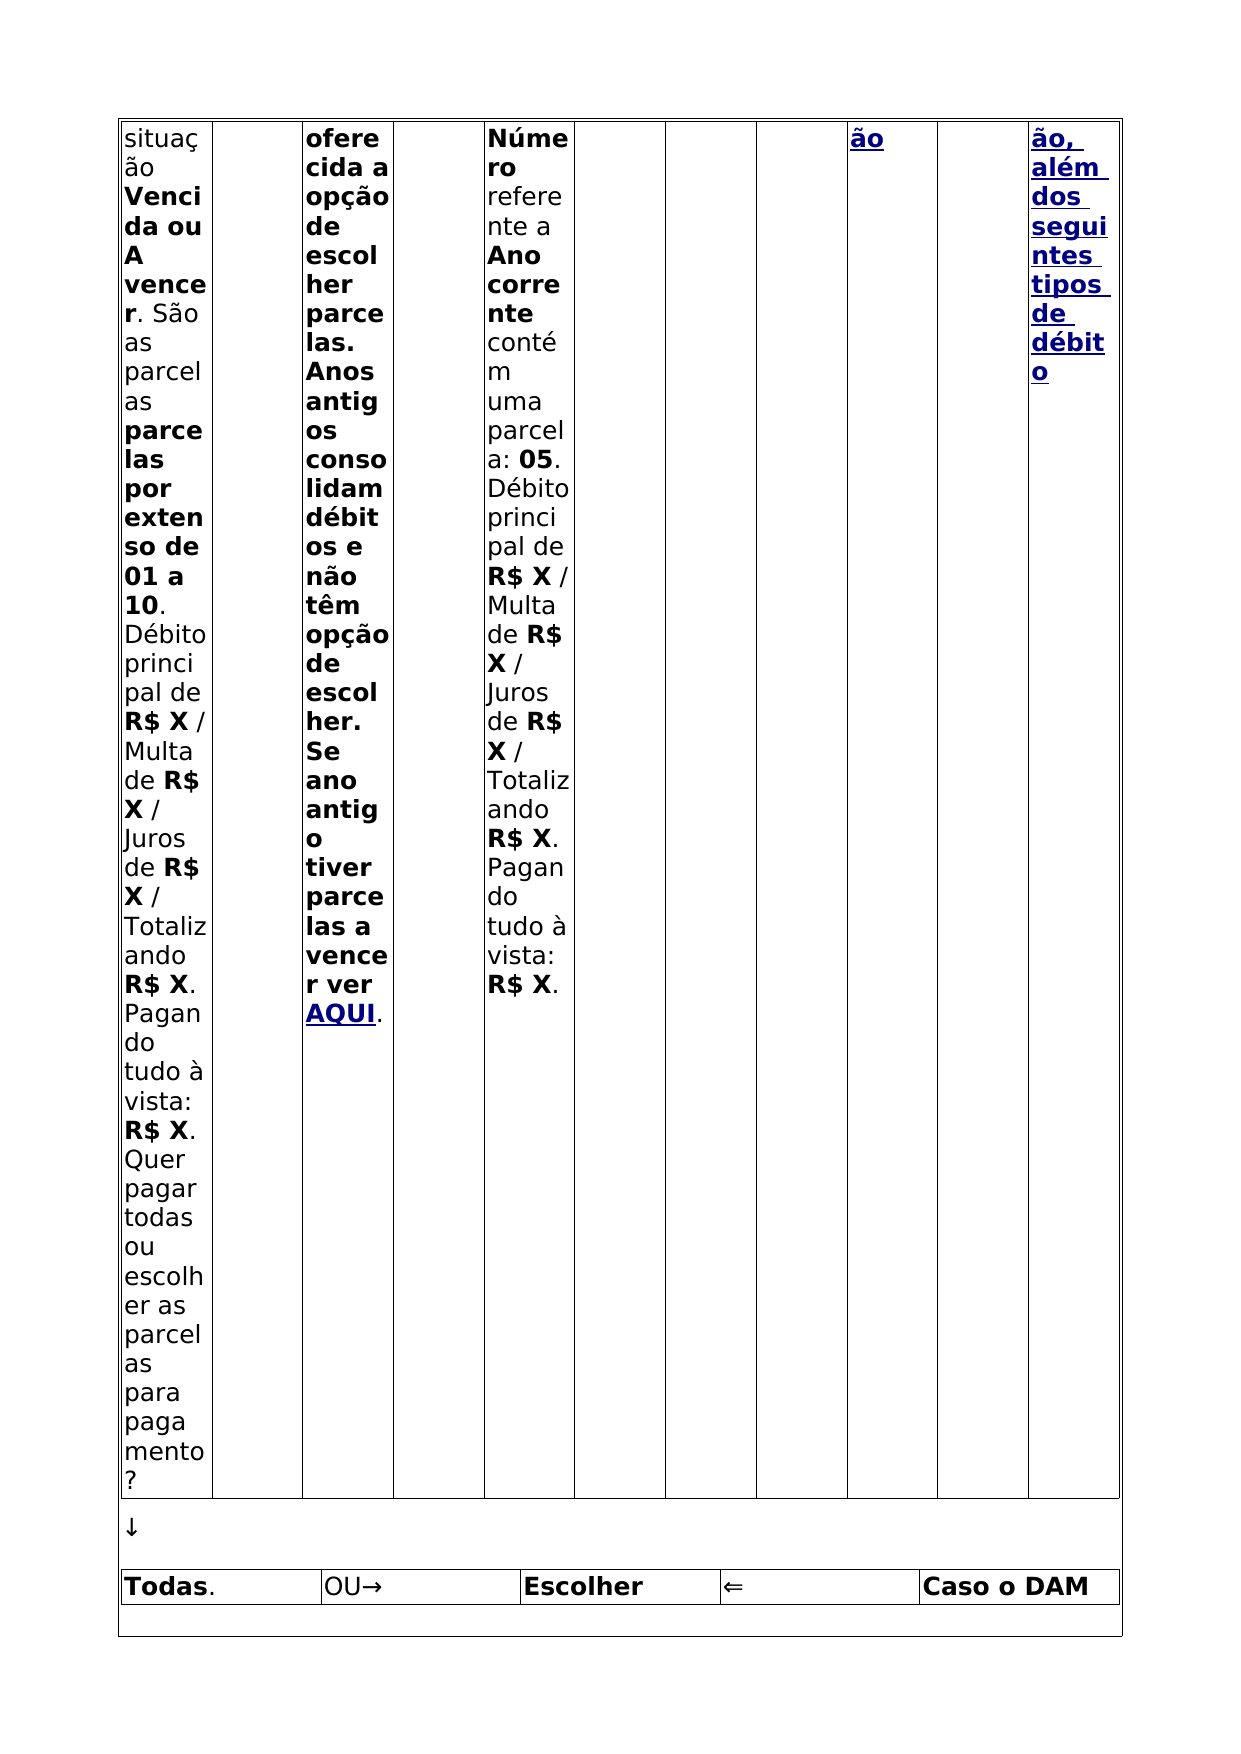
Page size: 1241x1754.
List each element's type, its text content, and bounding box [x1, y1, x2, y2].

table_header [575, 122, 665, 1498]
table_header ão, além dos seguintes tipos de débito [1029, 122, 1119, 1498]
table_header Escolher [521, 1570, 720, 1604]
table_header ão [848, 122, 937, 1498]
table_header [666, 122, 756, 1498]
table_header ↓ [119, 119, 1122, 1636]
table_header [213, 122, 302, 1498]
table_header [938, 122, 1028, 1498]
table_header Número referente a Ano corrente contém uma parcela: 05. Débito principal de R$ X / Multa de R$ X / Juros de R$ X / Totalizando R$ X. Pagando tudo à vista: R$ X. [485, 122, 574, 1498]
table_header [757, 122, 847, 1498]
table_header Caso o DAM [920, 1570, 1119, 1604]
table_header oferecida a opção de escolher parcelas. Anos antigos consolidam débitos e não têm opção de escolher. Se ano antigo tiver parcelas a vencer ver AQUI. [303, 122, 393, 1498]
table_header OU→ [322, 1570, 520, 1604]
table_header situação Vencida ou A vencer. São as parcelas parcelas por extenso de 01 a 10. Débito principal de R$ X / Multa de R$ X / Juros de R$ X / Totalizando R$ X. Pagando tudo à vista: R$ X. Quer pagar todas ou escolher as parcelas para pagamento? [122, 122, 212, 1498]
table_header [394, 122, 484, 1498]
table_header Todas. [122, 1570, 321, 1604]
table_header ⇐ [721, 1570, 919, 1604]
